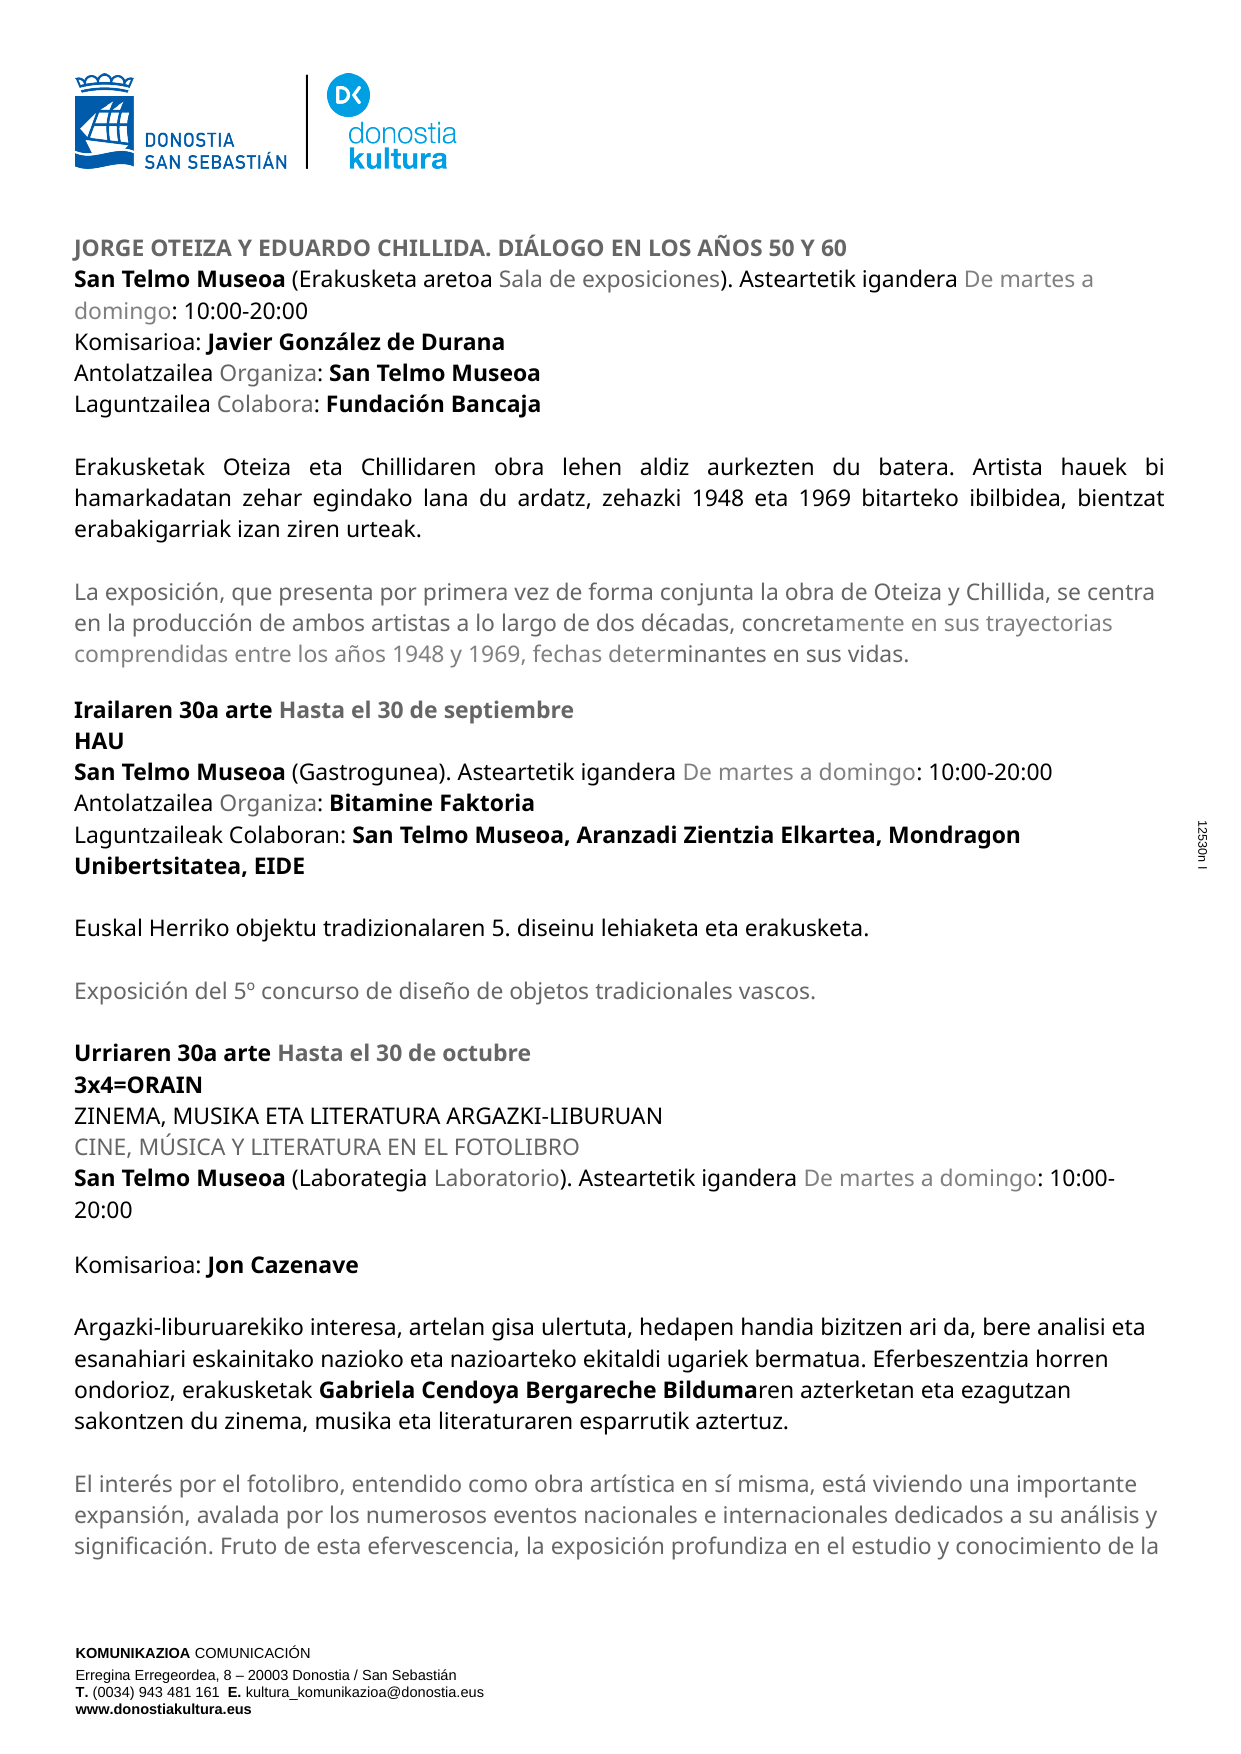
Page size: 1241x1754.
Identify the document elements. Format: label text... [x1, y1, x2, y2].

picture [353, 87, 360, 103]
text Euskal Herriko objektu tradizionalaren 5. diseinu lehiaketa eta erakusketa. [74, 912, 1166, 943]
text Urriaren 30a arte Hasta el 30 de octubre [74, 1037, 1166, 1068]
text Laguntzaileak Colaboran: San Telmo Museoa, Aranzadi Zientzia Elkartea, Mondragon Unibertsitatea, EIDE [74, 818, 1166, 881]
picture [337, 87, 349, 103]
text Erakusketak Oteiza eta Chillidaren obra lehen aldiz aurkezten du batera. Artista hauek bi hamarkadatan zehar egindako lana du ardatz, zehazki 1948 eta 1969 bitarteko ibilbidea, bientzat erabakigarriak izan ziren urteak. [74, 451, 1166, 544]
text San Telmo Museoa (Laborategia Laboratorio). Asteartetik igandera De martes a domingo: 10:00-20:00 [74, 1162, 1166, 1225]
text Komisarioa: Jon Cazenave [74, 1249, 1166, 1280]
text Komisarioa: Javier González de Durana [74, 326, 1166, 357]
text La exposición, que presenta por primera vez de forma conjunta la obra de Oteiza y Chillida, se centra en la producción de ambos artistas a lo largo de dos décadas, concretamente en sus trayectorias comprendidas entre los años 1948 y 1969, fechas determinantes en sus vidas. [74, 576, 1166, 669]
text San Telmo Museoa (Gastrogunea). Asteartetik igandera De martes a domingo: 10:00-20:00 [74, 756, 1166, 787]
text Antolatzailea Organiza: San Telmo Museoa [74, 357, 1166, 388]
text 3x4=ORAIN [74, 1068, 1166, 1100]
text Exposición del 5º concurso de diseño de objetos tradicionales vascos. [74, 975, 1166, 1006]
text Antolatzailea Organiza: Bitamine Faktoria [74, 787, 1166, 818]
text ZINEMA, MUSIKA ETA LITERATURA ARGAZKI-LIBURUAN [74, 1100, 1166, 1131]
text Irailaren 30a arte Hasta el 30 de septiembre [74, 693, 1166, 725]
text Argazki-liburuarekiko interesa, artelan gisa ulertuta, hedapen handia bizitzen ari da, bere analisi eta esanahiari eskainitako nazioko eta nazioarteko ekitaldi ugariek bermatua. Eferbeszentzia horren ondorioz, erakusketak Gabriela Cendoya Bergareche Bildumaren azterketan eta ezagutzan sakontzen du zinema, musika eta literaturaren esparrutik aztertuz. El interés por el fotolibro, entendido como obra artística en sí misma, está viviendo una importante expansión, avalada por los numerosos eventos nacionales e internacionales dedicados a su análisis y significación. Fruto de esta efervescencia, la exposición profundiza en el estudio y conocimiento de la [74, 1311, 1166, 1561]
picture [75, 73, 457, 169]
text HAU [74, 725, 1166, 756]
text CINE, MÚSICA Y LITERATURA EN EL FOTOLIBRO [74, 1131, 1166, 1162]
text JORGE OTEIZA Y EDUARDO CHILLIDA. DIÁLOGO EN LOS AÑOS 50 Y 60 [74, 232, 1166, 263]
text Laguntzailea Colabora: Fundación Bancaja [74, 388, 1166, 419]
text San Telmo Museoa (Erakusketa aretoa Sala de exposiciones). Asteartetik igandera De martes a domingo: 10:00-20:00 [74, 263, 1166, 326]
